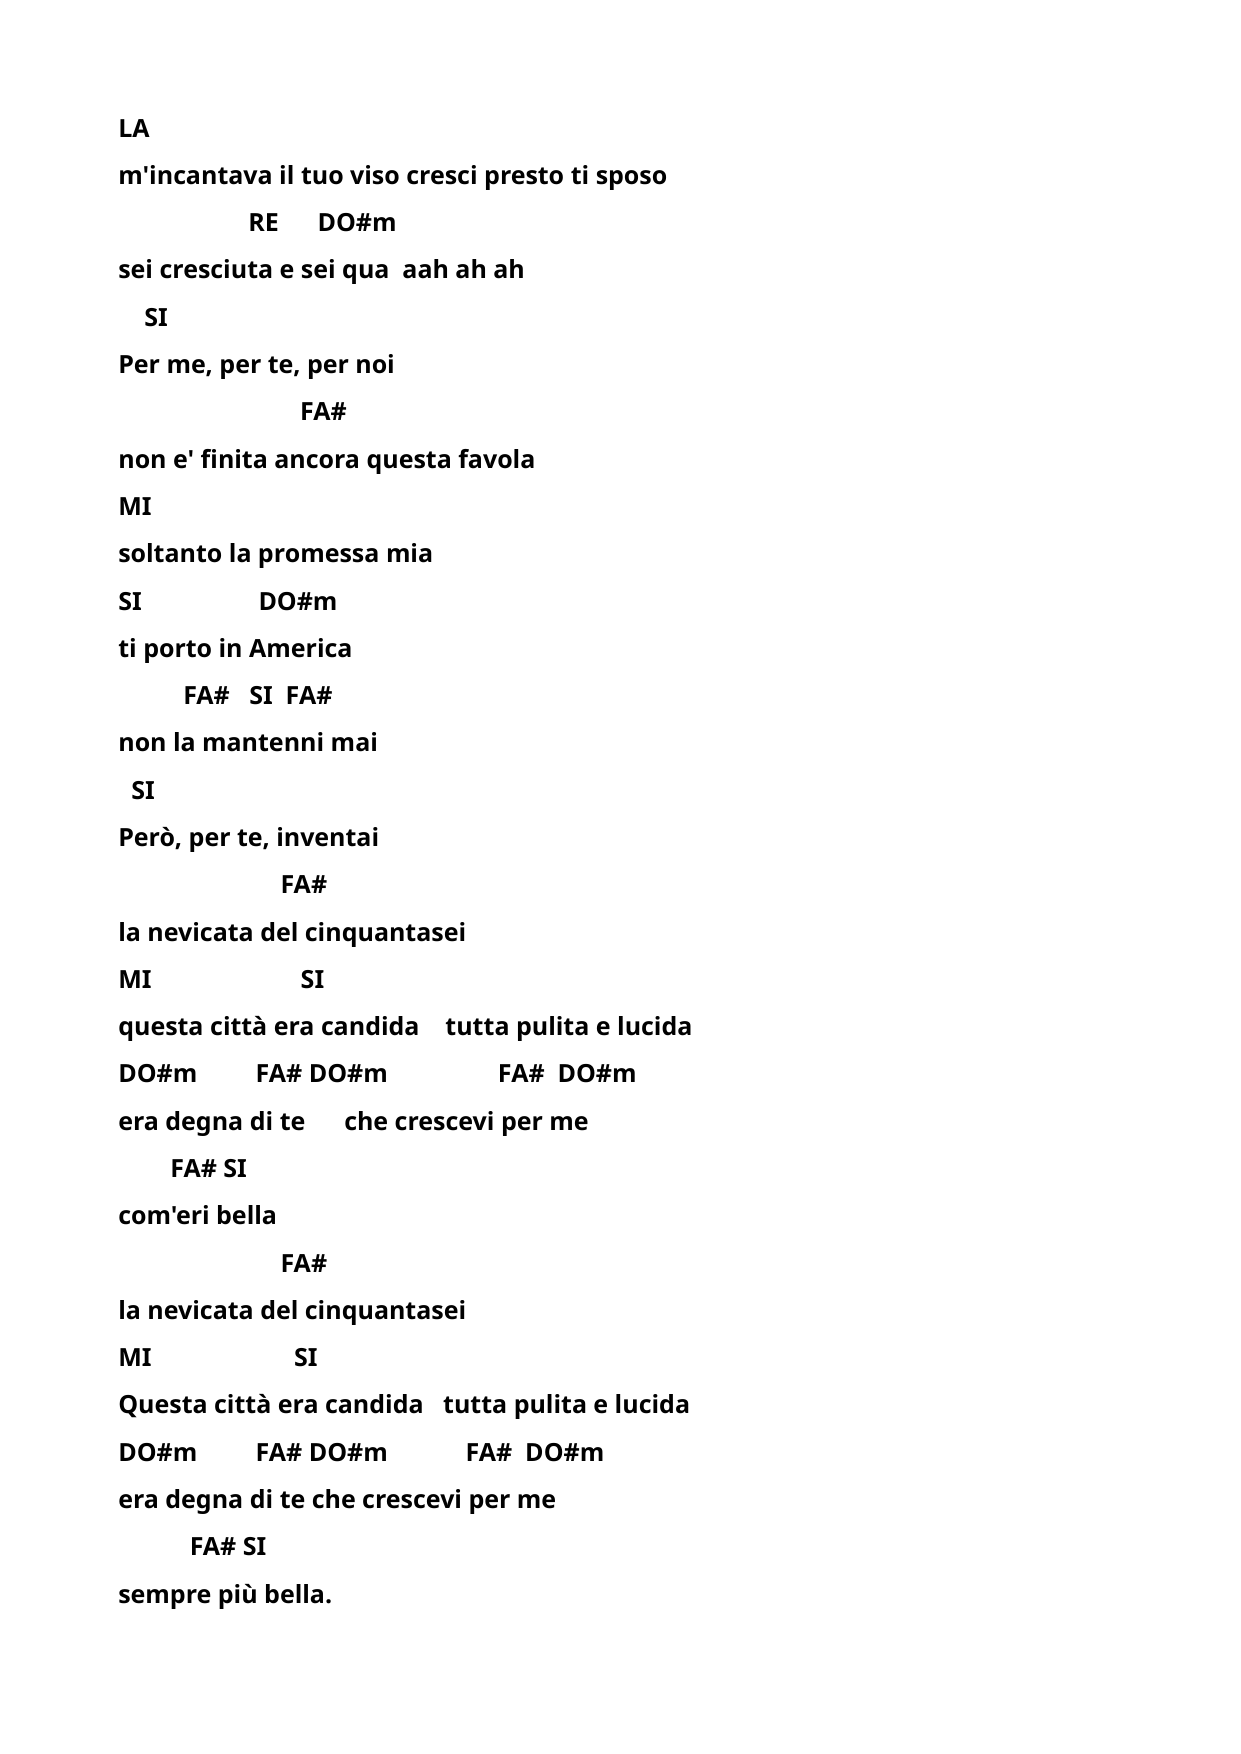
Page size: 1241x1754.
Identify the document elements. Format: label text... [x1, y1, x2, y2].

text non la mantenni mai [118, 733, 1122, 757]
text FA# [118, 875, 1122, 898]
text Per me, per te, per noi [118, 354, 1122, 378]
text era degna di te che crescevi per me [118, 1489, 1122, 1513]
text MI [118, 496, 1122, 520]
text com'eri bella [118, 1206, 1122, 1229]
text FA# [118, 402, 1122, 426]
text FA# [118, 1253, 1122, 1277]
text sei cresciuta e sei qua aah ah ah [118, 260, 1122, 284]
text SI [118, 307, 1122, 331]
text FA# SI FA# [118, 686, 1122, 709]
text LA [118, 118, 1122, 142]
text la nevicata del cinquantasei [118, 1300, 1122, 1324]
text MI SI [118, 969, 1122, 993]
text DO#m FA# DO#m FA# DO#m [118, 1442, 1122, 1466]
text FA# SI [118, 1537, 1122, 1561]
text RE DO#m [118, 213, 1122, 236]
text DO#m FA# DO#m FA# DO#m [118, 1064, 1122, 1088]
text questa città era candida tutta pulita e lucida [118, 1017, 1122, 1040]
text Questa città era candida tutta pulita e lucida [118, 1395, 1122, 1419]
text la nevicata del cinquantasei [118, 922, 1122, 946]
text era degna di te che crescevi per me [118, 1111, 1122, 1135]
text FA# SI [118, 1158, 1122, 1182]
text SI [118, 780, 1122, 804]
text MI SI [118, 1348, 1122, 1371]
text Però, per te, inventai [118, 827, 1122, 851]
text ti porto in America [118, 638, 1122, 662]
text SI DO#m [118, 591, 1122, 615]
text non e' finita ancora questa favola [118, 449, 1122, 473]
text soltanto la promessa mia [118, 544, 1122, 567]
text sempre più bella. [118, 1584, 1122, 1608]
text m'incantava il tuo viso cresci presto ti sposo [118, 165, 1122, 189]
